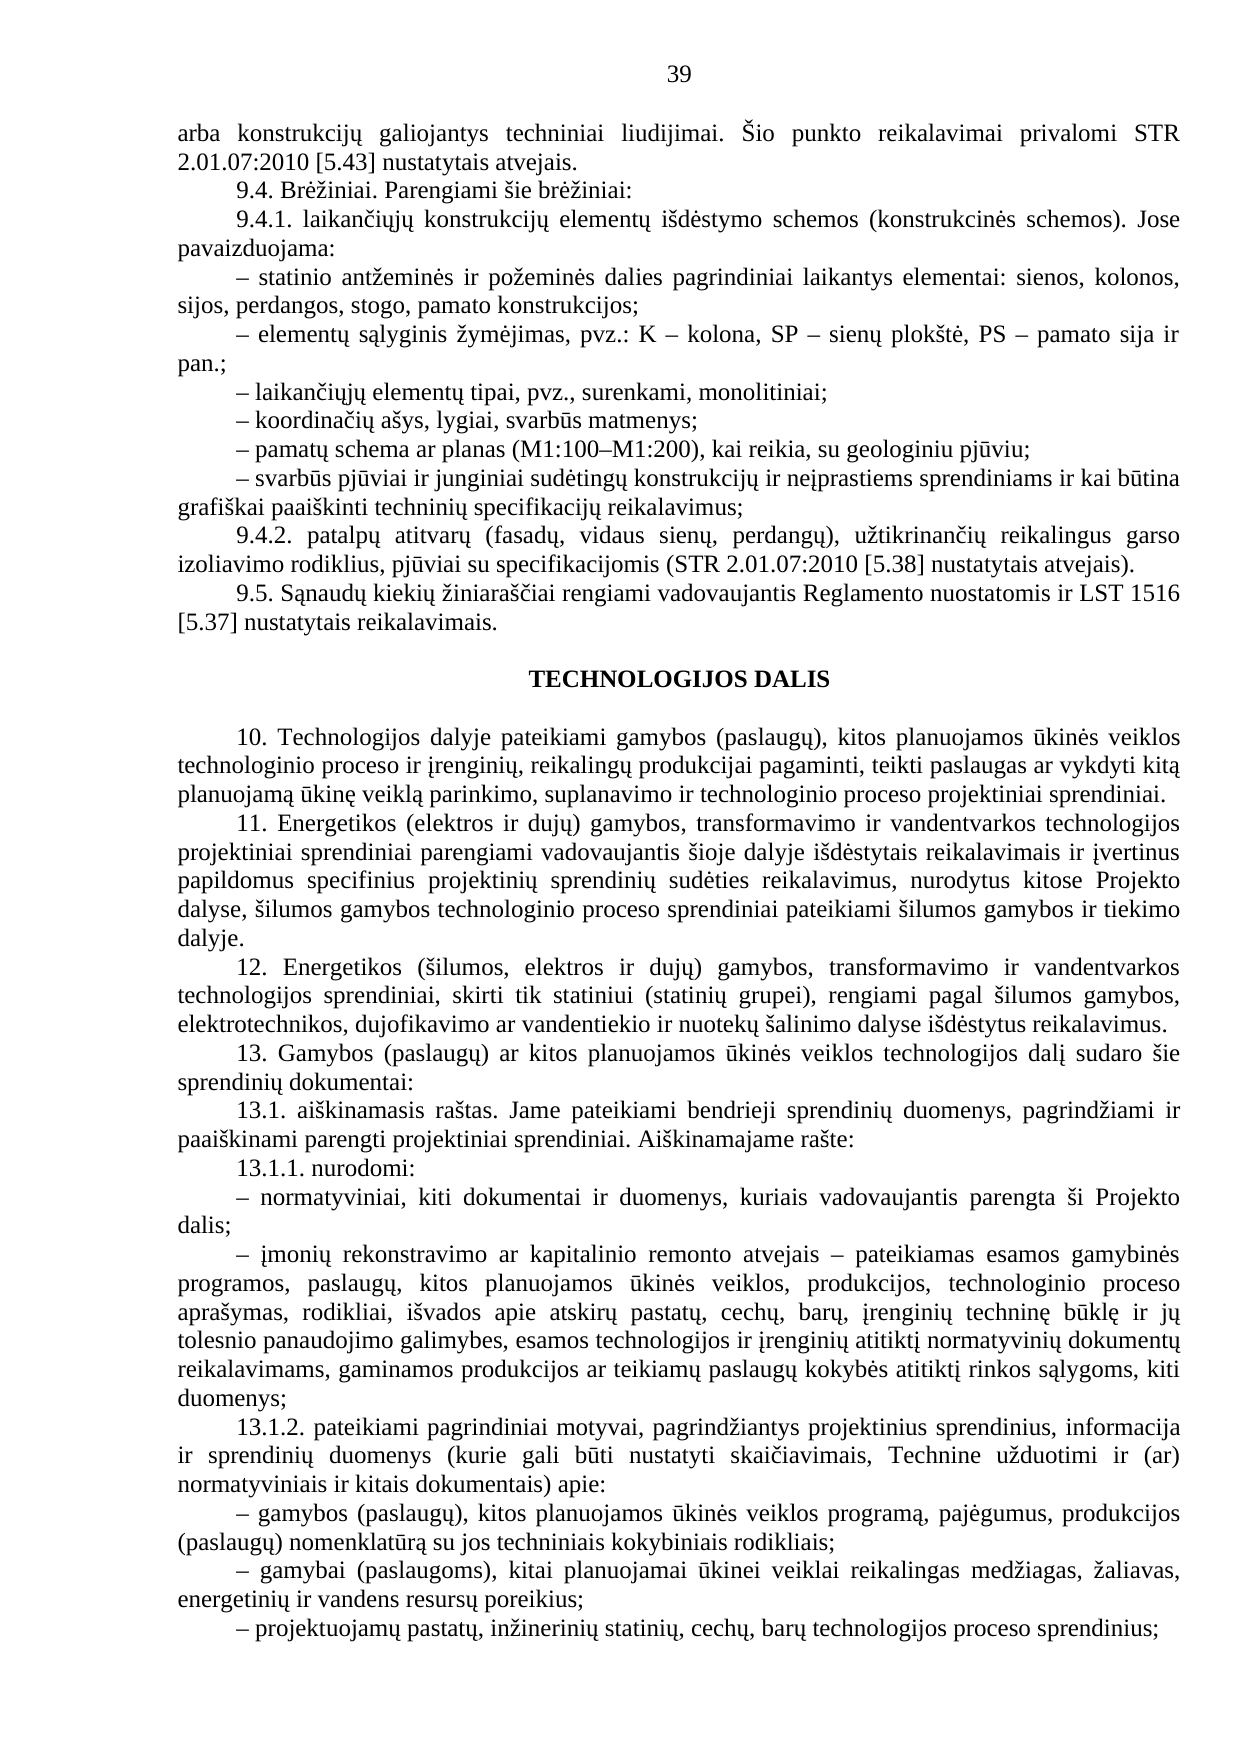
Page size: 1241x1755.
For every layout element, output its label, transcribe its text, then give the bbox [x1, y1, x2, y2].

text – laikančiųjų elementų tipai, pvz., surenkami, monolitiniai; [177, 377, 1181, 406]
text 10. Technologijos dalyje pateikiami gamybos (paslaugų), kitos planuojamos ūkinės veiklos technologinio proceso ir įrenginių, reikalingų produkcijai pagaminti, teikti paslaugas ar vykdyti kitą planuojamą ūkinę veiklą parinkimo, suplanavimo ir technologinio proceso projektiniai sprendiniai. [177, 722, 1181, 808]
text – elementų sąlyginis žymėjimas, pvz.: K – kolona, SP – sienų plokštė, PS – pamato sija ir pan.; [177, 319, 1181, 377]
text – gamybos (paslaugų), kitos planuojamos ūkinės veiklos programą, pajėgumus, produkcijos (paslaugų) nomenklatūrą su jos techniniais kokybiniais rodikliais; [177, 1498, 1181, 1556]
text – pamatų schema ar planas (M1:100–M1:200), kai reikia, su geologiniu pjūviu; [177, 434, 1181, 463]
text 13.1.2. pateikiami pagrindiniai motyvai, pagrindžiantys projektinius sprendinius, informacija ir sprendinių duomenys (kurie gali būti nustatyti skaičiavimais, Technine užduotimi ir (ar) normatyviniais ir kitais dokumentais) apie: [177, 1412, 1181, 1498]
text TECHNOLOGIJOS DALIS [177, 664, 1181, 693]
text 9.4.1. laikančiųjų konstrukcijų elementų išdėstymo schemos (konstrukcinės schemos). Jose pavaizduojama: [177, 204, 1181, 262]
text 13.1.1. nurodomi: [177, 1153, 1181, 1182]
text 13.1. aiškinamasis raštas. Jame pateikiami bendrieji sprendinių duomenys, pagrindžiami ir paaiškinami parengti projektiniai sprendiniai. Aiškinamajame rašte: [177, 1096, 1181, 1153]
text – koordinačių ašys, lygiai, svarbūs matmenys; [177, 406, 1181, 434]
text – projektuojamų pastatų, inžinerinių statinių, cechų, barų technologijos proceso sprendinius; [177, 1613, 1181, 1642]
text 9.4. Brėžiniai. Parengiami šie brėžiniai: [177, 176, 1181, 204]
text – svarbūs pjūviai ir junginiai sudėtingų konstrukcijų ir neįprastiems sprendiniams ir kai būtina grafiškai paaiškinti techninių specifikacijų reikalavimus; [177, 463, 1181, 521]
text arba konstrukcijų galiojantys techniniai liudijimai. Šio punkto reikalavimai privalomi STR 2.01.07:2010 [5.43] nustatytais atvejais. [177, 118, 1181, 176]
text 13. Gamybos (paslaugų) ar kitos planuojamos ūkinės veiklos technologijos dalį sudaro šie sprendinių dokumentai: [177, 1038, 1181, 1096]
text 11. Energetikos (elektros ir dujų) gamybos, transformavimo ir vandentvarkos technologijos projektiniai sprendiniai parengiami vadovaujantis šioje dalyje išdėstytais reikalavimais ir įvertinus papildomus specifinius projektinių sprendinių sudėties reikalavimus, nurodytus kitose Projekto dalyse, šilumos gamybos technologinio proceso sprendiniai pateikiami šilumos gamybos ir tiekimo dalyje. [177, 808, 1181, 952]
text 12. Energetikos (šilumos, elektros ir dujų) gamybos, transformavimo ir vandentvarkos technologijos sprendiniai, skirti tik statiniui (statinių grupei), rengiami pagal šilumos gamybos, elektrotechnikos, dujofikavimo ar vandentiekio ir nuotekų šalinimo dalyse išdėstytus reikalavimus. [177, 952, 1181, 1038]
text – statinio antžeminės ir požeminės dalies pagrindiniai laikantys elementai: sienos, kolonos, sijos, perdangos, stogo, pamato konstrukcijos; [177, 262, 1181, 319]
text – normatyviniai, kiti dokumentai ir duomenys, kuriais vadovaujantis parengta ši Projekto dalis; [177, 1182, 1181, 1239]
text – įmonių rekonstravimo ar kapitalinio remonto atvejais – pateikiamas esamos gamybinės programos, paslaugų, kitos planuojamos ūkinės veiklos, produkcijos, technologinio proceso aprašymas, rodikliai, išvados apie atskirų pastatų, cechų, barų, įrenginių techninę būklę ir jų tolesnio panaudojimo galimybes, esamos technologijos ir įrenginių atitiktį normatyvinių dokumentų reikalavimams, gaminamos produkcijos ar teikiamų paslaugų kokybės atitiktį rinkos sąlygoms, kiti duomenys; [177, 1239, 1181, 1412]
text – gamybai (paslaugoms), kitai planuojamai ūkinei veiklai reikalingas medžiagas, žaliavas, energetinių ir vandens resursų poreikius; [177, 1556, 1181, 1613]
text 9.4.2. patalpų atitvarų (fasadų, vidaus sienų, perdangų), užtikrinančių reikalingus garso izoliavimo rodiklius, pjūviai su specifikacijomis (STR 2.01.07:2010 [5.38] nustatytais atvejais). [177, 521, 1181, 578]
text 9.5. Sąnaudų kiekių žiniaraščiai rengiami vadovaujantis Reglamento nuostatomis ir LST 1516 [5.37] nustatytais reikalavimais. [177, 578, 1181, 636]
